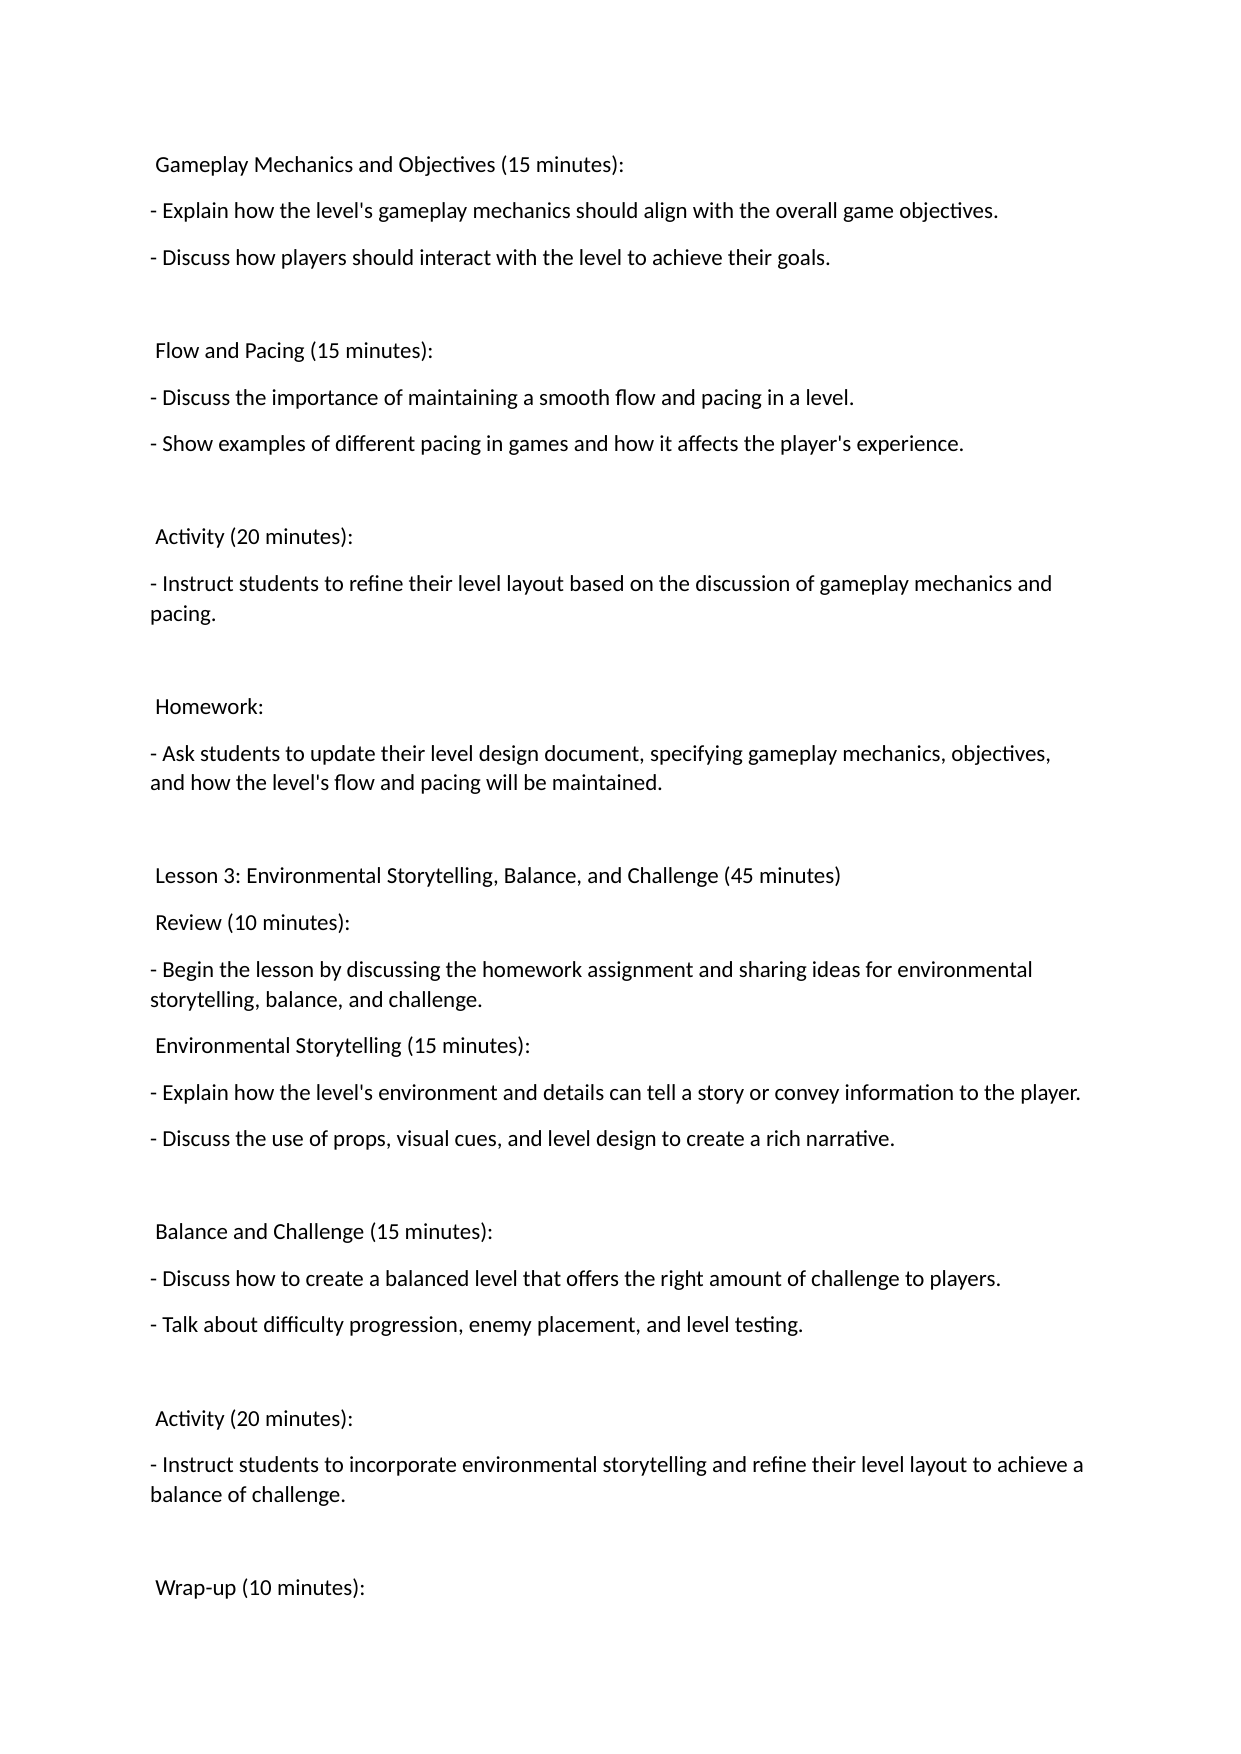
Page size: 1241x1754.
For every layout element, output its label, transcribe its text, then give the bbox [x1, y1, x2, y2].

text - Instruct students to refine their level layout based on the discussion of gameplay mechanics and pacing. [150, 569, 1090, 627]
text Wrap-up (10 minutes): [150, 1573, 1090, 1601]
text Lesson 3: Environmental Storytelling, Balance, and Challenge (45 minutes) [150, 862, 1090, 890]
text Activity (20 minutes): [150, 1404, 1090, 1432]
text - Explain how the level's gameplay mechanics should align with the overall game objectives. [150, 197, 1090, 224]
text - Discuss the use of props, visual cues, and level design to create a rich narrative. [150, 1124, 1090, 1152]
text Gameplay Mechanics and Objectives (15 minutes): [150, 150, 1090, 178]
text Flow and Pacing (15 minutes): [150, 336, 1090, 364]
text Balance and Challenge (15 minutes): [150, 1217, 1090, 1246]
text - Show examples of different pacing in games and how it affects the player's experience. [150, 429, 1090, 457]
text Homework: [150, 692, 1090, 720]
text - Discuss how to create a balanced level that offers the right amount of challenge to players. [150, 1264, 1090, 1292]
text - Discuss how players should interact with the level to achieve their goals. [150, 243, 1090, 271]
text Activity (20 minutes): [150, 522, 1090, 551]
text - Discuss the importance of maintaining a smooth flow and pacing in a level. [150, 383, 1090, 411]
text - Explain how the level's environment and details can tell a story or convey information to the player. [150, 1078, 1090, 1106]
text - Begin the lesson by discussing the homework assignment and sharing ideas for environmental storytelling, balance, and challenge. [150, 955, 1090, 1013]
text - Talk about difficulty progression, enemy placement, and level testing. [150, 1311, 1090, 1339]
text - Ask students to update their level design document, specifying gameplay mechanics, objectives, and how the level's flow and pacing will be maintained. [150, 739, 1090, 797]
text Environmental Storytelling (15 minutes): [150, 1031, 1090, 1059]
text - Instruct students to incorporate environmental storytelling and refine their level layout to achieve a balance of challenge. [150, 1450, 1090, 1508]
text Review (10 minutes): [150, 908, 1090, 936]
